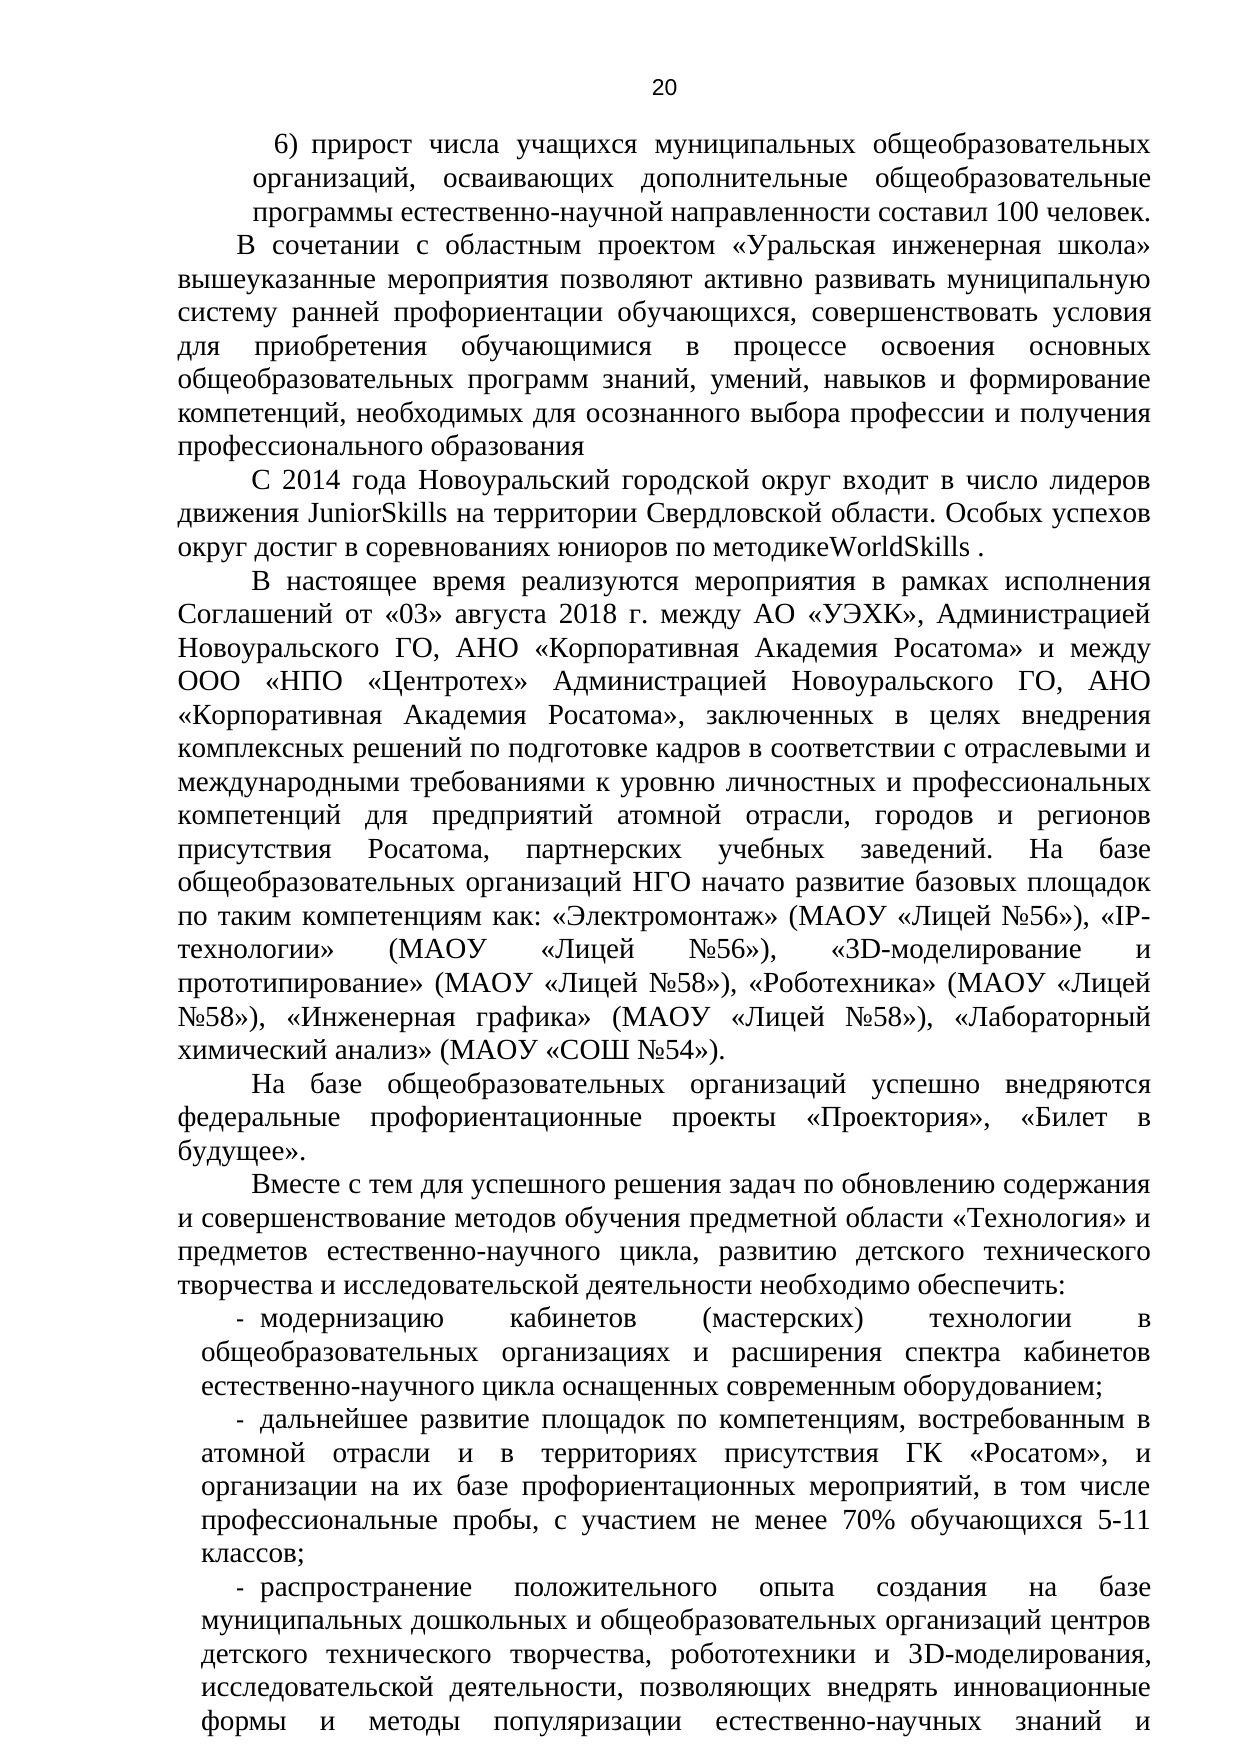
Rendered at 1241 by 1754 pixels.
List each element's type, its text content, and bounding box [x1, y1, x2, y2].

list дальнейшее развитие площадок по компетенциям, востребованным в атомной отрасли и в территориях присутствия ГК «Росатом», и организации на их базе профориентационных мероприятий, в том числе профессиональные пробы, с участием не менее 70% обучающихся 5-11 классов; [177, 1401, 1152, 1569]
list прирост числа учащихся муниципальных общеобразовательных организаций, осваивающих дополнительные общеобразовательные программы естественно-научной направленности составил 100 человек. [215, 127, 1152, 227]
list распространение положительного опыта создания на базе муниципальных дошкольных и общеобразовательных организаций центров детского технического творчества, робототехники и 3D-моделирования, исследовательской деятельности, позволяющих внедрять инновационные формы и методы популяризации естественно-научных знаний и [177, 1569, 1152, 1737]
text В настоящее время реализуются мероприятия в рамках исполнения Соглашений от «03» августа 2018 г. между АО «УЭХК», Администрацией Новоуральского ГО, АНО «Корпоративная Академия Росатома» и между ООО «НПО «Центротех» Администрацией Новоуральского ГО, АНО «Корпоративная Академия Росатома», заключенных в целях внедрения комплексных решений по подготовке кадров в соответствии с отраслевыми и международными требованиями к уровню личностных и профессиональных компетенций для предприятий атомной отрасли, городов и регионов присутствия Росатома, партнерских учебных заведений. На базе общеобразовательных организаций НГО начато развитие базовых площадок по таким компетенциям как: «Электромонтаж» (МАОУ «Лицей №56»), «IP-технологии» (МАОУ «Лицей №56»), «3D-моделирование и прототипирование» (МАОУ «Лицей №58»), «Роботехника» (МАОУ «Лицей №58»), «Инженерная графика» (МАОУ «Лицей №58»), «Лабораторный химический анализ» (МАОУ «СОШ №54»). [177, 563, 1152, 1066]
list модернизацию кабинетов (мастерских) технологии в общеобразовательных организациях и расширения спектра кабинетов естественно-научного цикла оснащенных современным оборудованием; [177, 1301, 1152, 1401]
text В сочетании с областным проектом «Уральская инженерная школа» вышеуказанные мероприятия позволяют активно развивать муниципальную систему ранней профориентации обучающихся, совершенствовать условия для приобретения обучающимися в процессе освоения основных общеобразовательных программ знаний, умений, навыков и формирование компетенций, необходимых для осознанного выбора профессии и получения профессионального образования [177, 227, 1152, 462]
text На базе общеобразовательных организаций успешно внедряются федеральные профориентационные проекты «Проектория», «Билет в будущее». [177, 1066, 1152, 1166]
text С 2014 года Новоуральский городской округ входит в число лидеров движения JuniorSkills на территории Свердловской области. Особых успехов округ достиг в соревнованиях юниоров по методикеWorldSkills . [177, 462, 1152, 563]
text Вместе с тем для успешного решения задач по обновлению содержания и совершенствование методов обучения предметной области «Технология» и предметов естественно-научного цикла, развитию детского технического творчества и исследовательской деятельности необходимо обеспечить: [177, 1166, 1152, 1301]
